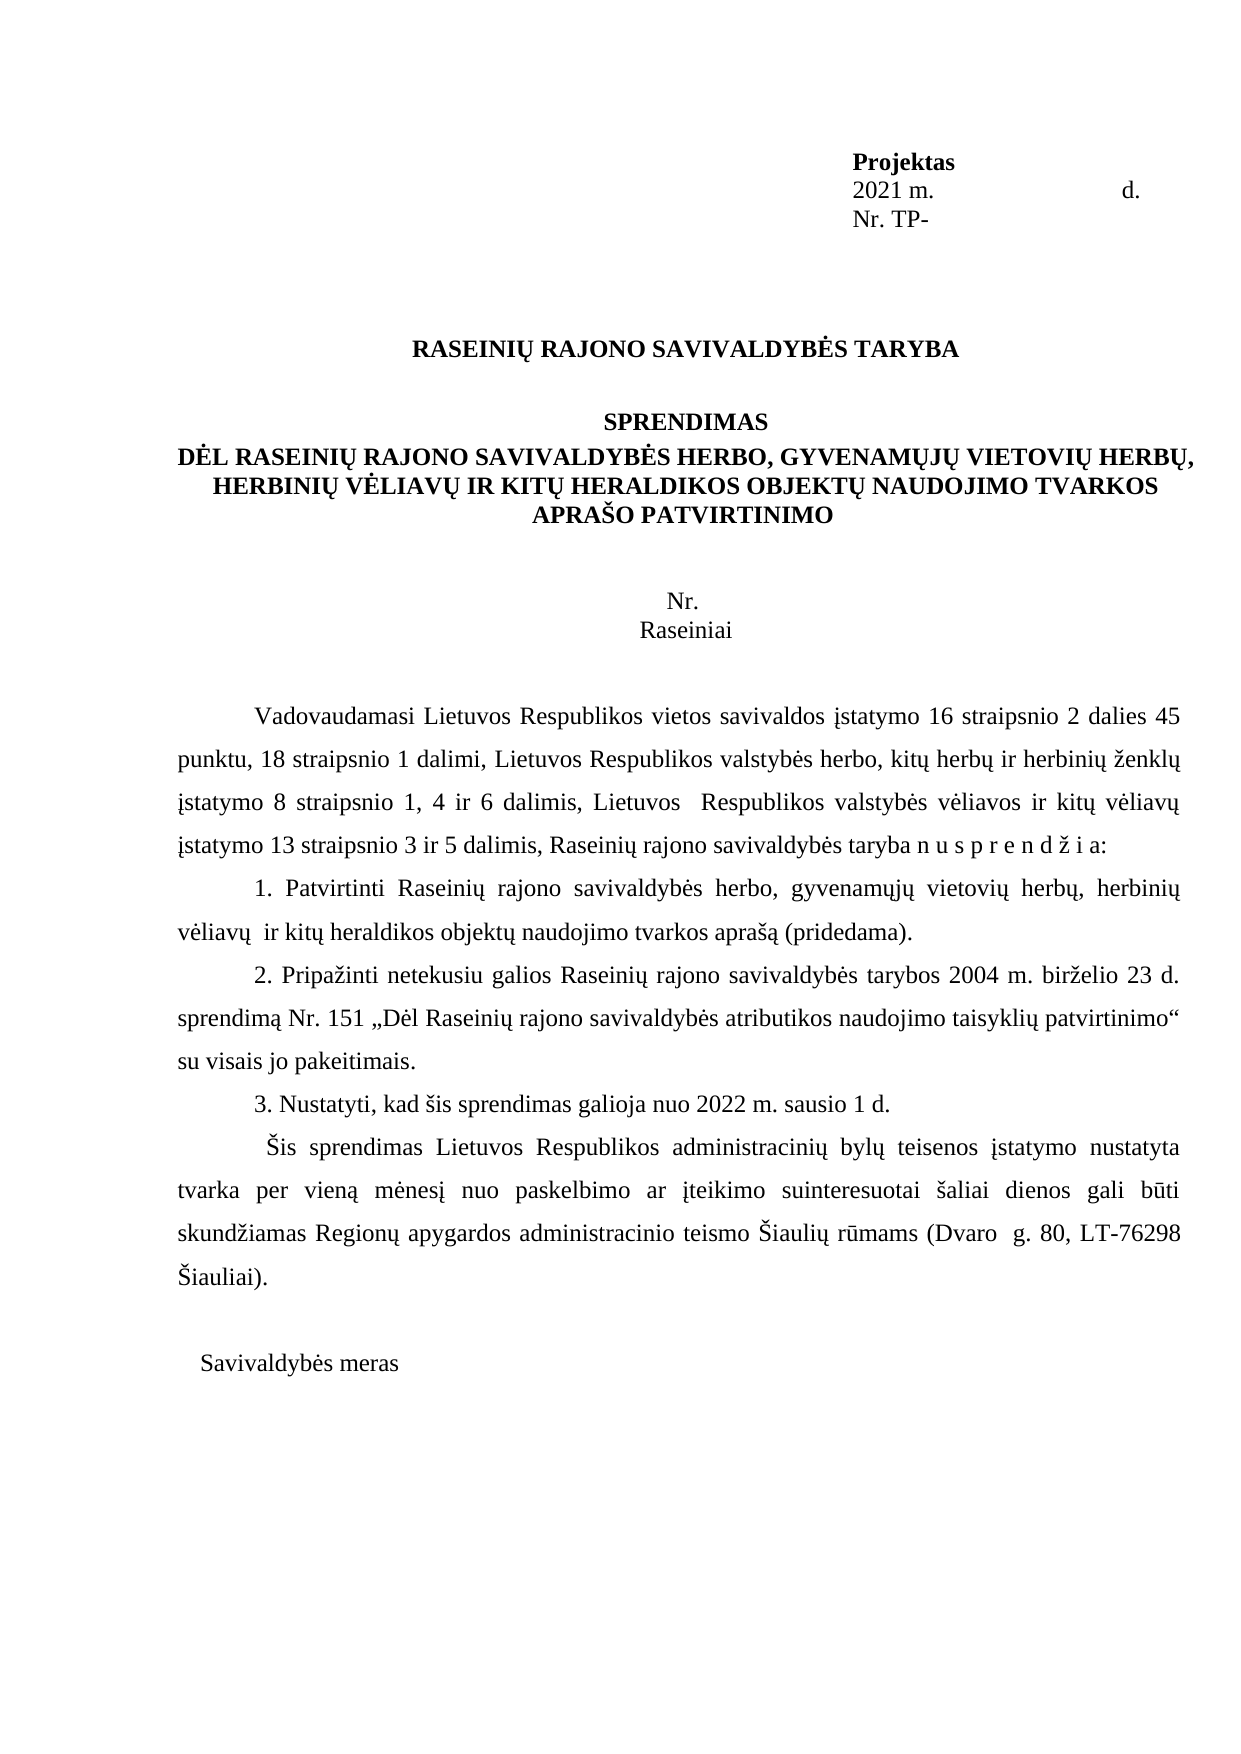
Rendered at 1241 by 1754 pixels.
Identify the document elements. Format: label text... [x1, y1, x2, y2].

table_header Savivaldybės meras [189, 1348, 572, 1383]
text 2021 m. d. [177, 176, 1181, 204]
text 2. Pripažinti netekusiu galios Raseinių rajono savivaldybės tarybos 2004 m. birželio 23 d. sprendimą Nr. 151 „Dėl Raseinių rajono savivaldybės atributikos naudojimo taisyklių patvirtinimo“ su visais jo pakeitimais. [177, 960, 1181, 1075]
table_cell RASEINIŲ RAJONO SAVIVALDYBĖS TARYBA [177, 335, 1194, 407]
table_header [177, 262, 1194, 334]
table_cell DĖL RASEINIŲ RAJONO SAVIVALDYBĖS HERBO, GYVENAMŲJŲ VIETOVIŲ HERBŲ, HERBINIŲ VĖLIAVŲ IR KITŲ HERALDIKOS OBJEKTŲ NAUDOJIMO TVARKOS APRAŠO PATVIRTINIMO [177, 443, 1194, 557]
text Šis sprendimas Lietuvos Respublikos administracinių bylų teisenos įstatymo nustatyta tvarka per vieną mėnesį nuo paskelbimo ar įteikimo suinteresuotai šaliai dienos gali būti skundžiamas Regionų apygardos administracinio teismo Šiaulių rūmams (Dvaro g. 80, LT-76298 Šiauliai). [177, 1132, 1181, 1290]
text Nr. TP- [177, 204, 1181, 233]
table_cell Nr. Raseiniai [177, 558, 1194, 658]
table_header [824, 1348, 1192, 1383]
table_cell SPRENDIMAS [177, 407, 1194, 442]
text Projektas [177, 147, 1181, 176]
table_header [573, 1348, 823, 1383]
text Vadovaudamasi Lietuvos Respublikos vietos savivaldos įstatymo 16 straipsnio 2 dalies 45 punktu, 18 straipsnio 1 dalimi, Lietuvos Respublikos valstybės herbo, kitų herbų ir herbinių ženklų įstatymo 8 straipsnio 1, 4 ir 6 dalimis, Lietuvos Respublikos valstybės vėliavos ir kitų vėliavų įstatymo 13 straipsnio 3 ir 5 dalimis, Raseinių rajono savivaldybės taryba n u s p r e n d ž i a: [177, 701, 1181, 859]
text 3. Nustatyti, kad šis sprendimas galioja nuo 2022 m. sausio 1 d. [177, 1089, 1181, 1118]
text 1. Patvirtinti Raseinių rajono savivaldybės herbo, gyvenamųjų vietovių herbų, herbinių vėliavų ir kitų heraldikos objektų naudojimo tvarkos aprašą (pridedama). [177, 873, 1181, 945]
